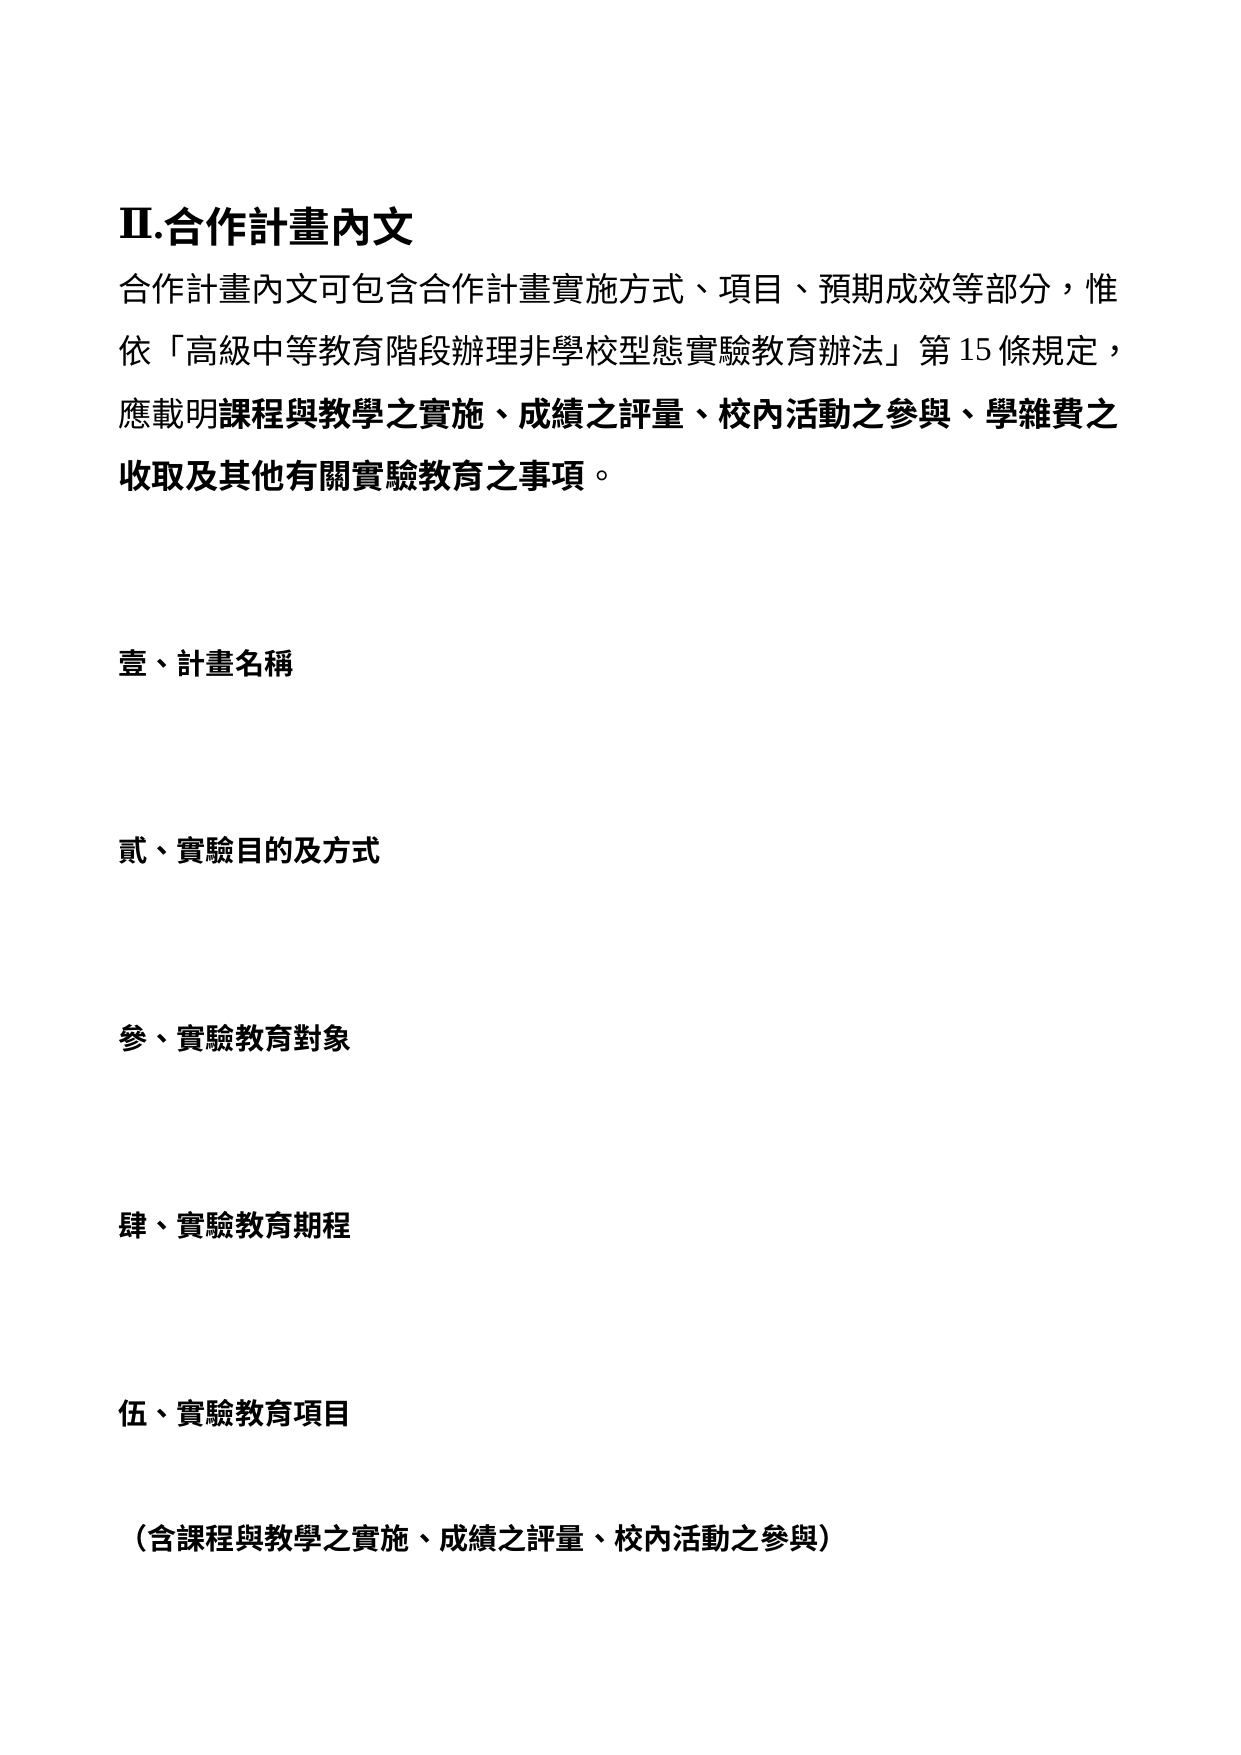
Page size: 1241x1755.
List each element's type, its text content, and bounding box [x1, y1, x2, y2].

text （含課程與教學之實施、成績之評量、校內活動之參與） [118, 1495, 1122, 1557]
text 肆、實驗教育期程 [118, 1182, 1122, 1245]
text 合作計畫內文可包含合作計畫實施方式、項目、預期成效等部分，惟依「高級中等教育階段辦理非學校型態實驗教育辦法」第15條規定，應載明課程與教學之實施、成績之評量、校內活動之參與、學雜費之收取及其他有關實驗教育之事項。 [118, 245, 1122, 495]
text Ⅱ.合作計畫內文 [118, 182, 1122, 245]
text 壹、計畫名稱 [118, 620, 1122, 682]
text 參、實驗教育對象 [118, 995, 1122, 1057]
text 伍、實驗教育項目 [118, 1370, 1122, 1432]
text 貳、實驗目的及方式 [118, 807, 1122, 870]
